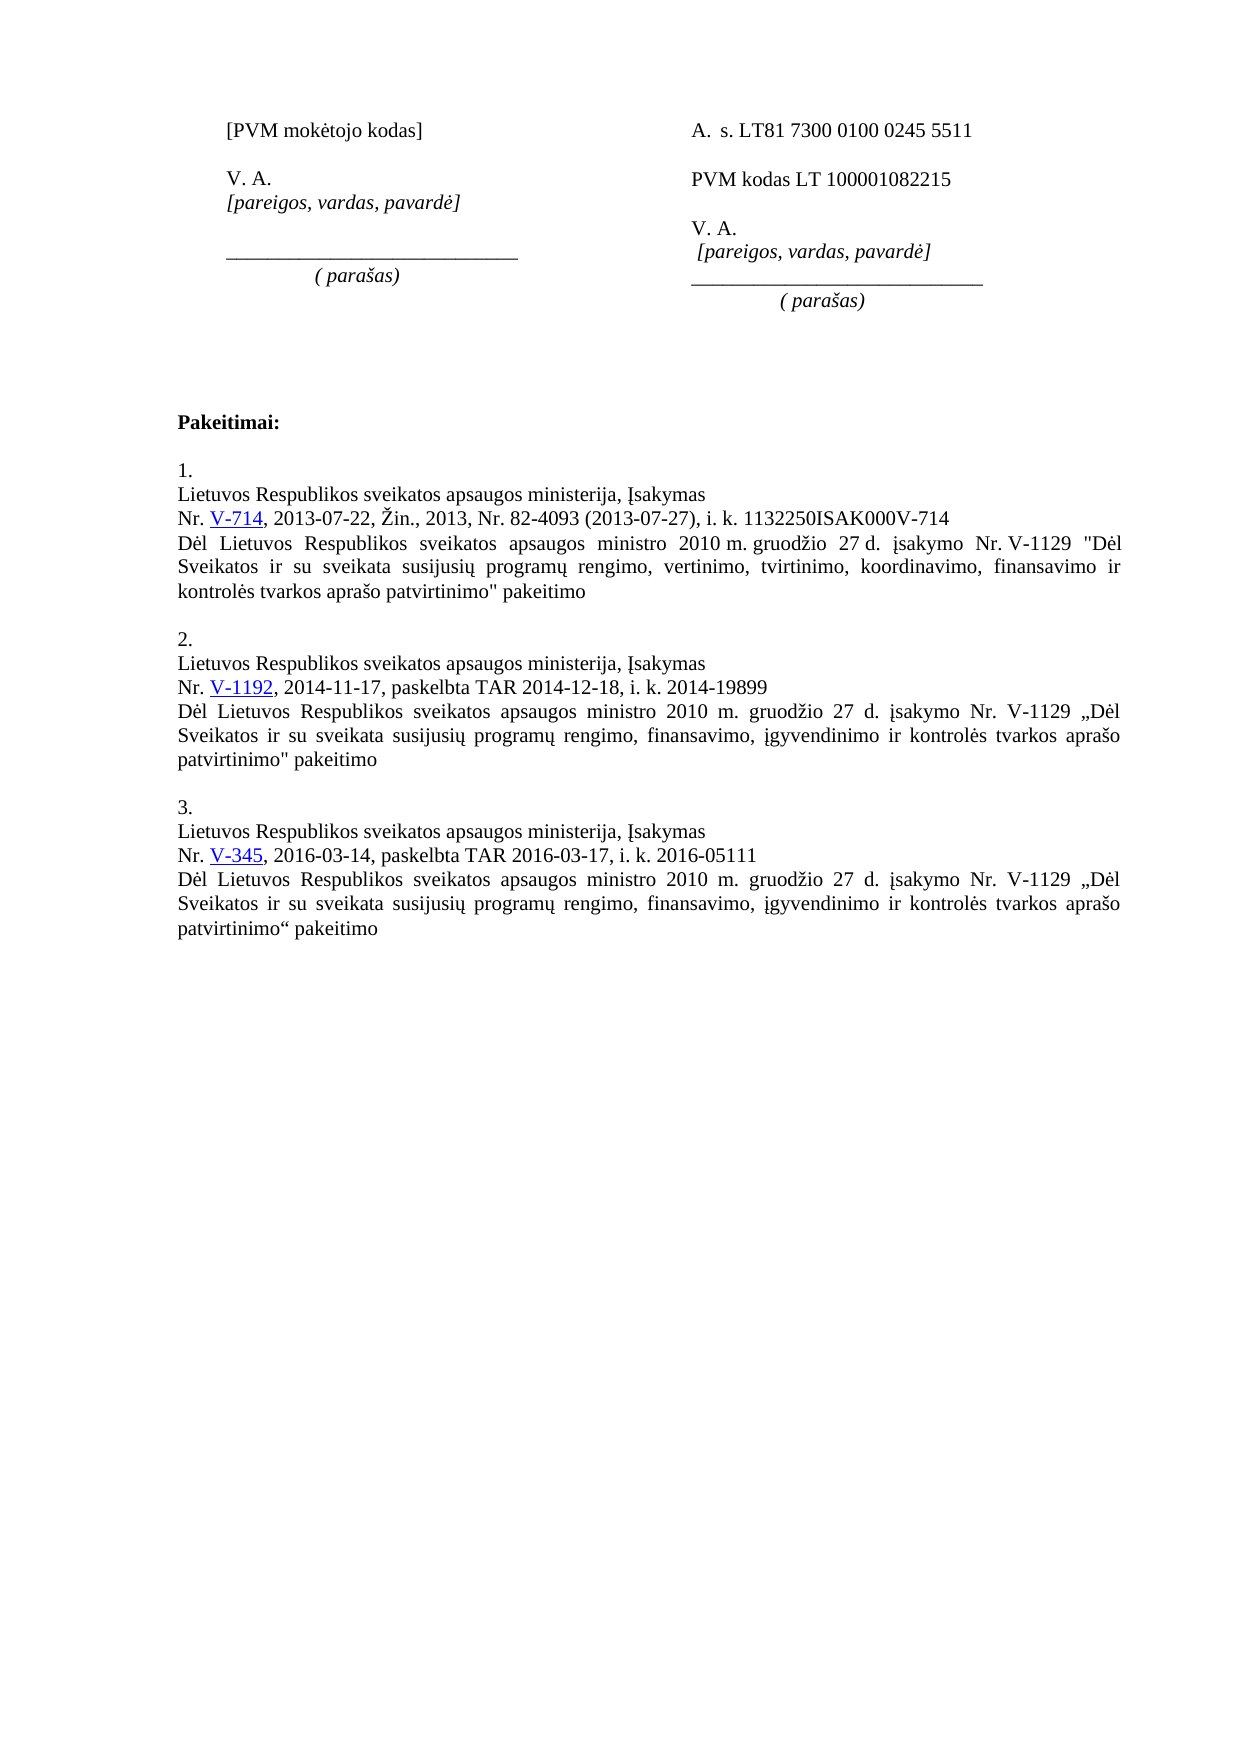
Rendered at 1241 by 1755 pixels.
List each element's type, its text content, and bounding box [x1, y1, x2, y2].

table_cell A. s. LT81 7300 0100 0245 5511 PVM kodas LT 100001082215 V. A. [pareigos, vardas, pavardė] ____________________________ ( parašas) [680, 118, 1145, 312]
text Pakeitimai: [177, 410, 1122, 434]
table_cell [PVM mokėtojo kodas] V. A. [pareigos, vardas, pavardė] ____________________________ ( parašas) [215, 118, 680, 312]
text Nr. V-345, 2016-03-14, paskelbta TAR 2016-03-17, i. k. 2016-05111 [177, 843, 1122, 867]
text 1. [177, 458, 1122, 482]
text Dėl Lietuvos Respublikos sveikatos apsaugos ministro 2010 m. gruodžio 27 d. įsakymo Nr. V-1129 „Dėl Sveikatos ir su sveikata susijusių programų rengimo, finansavimo, įgyvendinimo ir kontrolės tvarkos aprašo patvirtinimo" pakeitimo [177, 699, 1122, 771]
text Nr. V-1192, 2014-11-17, paskelbta TAR 2014-12-18, i. k. 2014-19899 [177, 675, 1122, 699]
text Lietuvos Respublikos sveikatos apsaugos ministerija, Įsakymas [177, 819, 1122, 843]
text Dėl Lietuvos Respublikos sveikatos apsaugos ministro 2010 m. gruodžio 27 d. įsakymo Nr. V-1129 „Dėl Sveikatos ir su sveikata susijusių programų rengimo, finansavimo, įgyvendinimo ir kontrolės tvarkos aprašo patvirtinimo“ pakeitimo [177, 867, 1122, 939]
text Lietuvos Respublikos sveikatos apsaugos ministerija, Įsakymas [177, 651, 1122, 675]
text Nr. V-714, 2013-07-22, Žin., 2013, Nr. 82-4093 (2013-07-27), i. k. 1132250ISAK000V-714 [177, 506, 1122, 530]
text 2. [177, 627, 1122, 651]
text Dėl Lietuvos Respublikos sveikatos apsaugos ministro 2010 m. gruodžio 27 d. įsakymo Nr. V-1129 "Dėl Sveikatos ir su sveikata susijusių programų rengimo, vertinimo, tvirtinimo, koordinavimo, finansavimo ir kontrolės tvarkos aprašo patvirtinimo" pakeitimo [177, 530, 1122, 603]
text Lietuvos Respublikos sveikatos apsaugos ministerija, Įsakymas [177, 482, 1122, 506]
text 3. [177, 795, 1122, 819]
